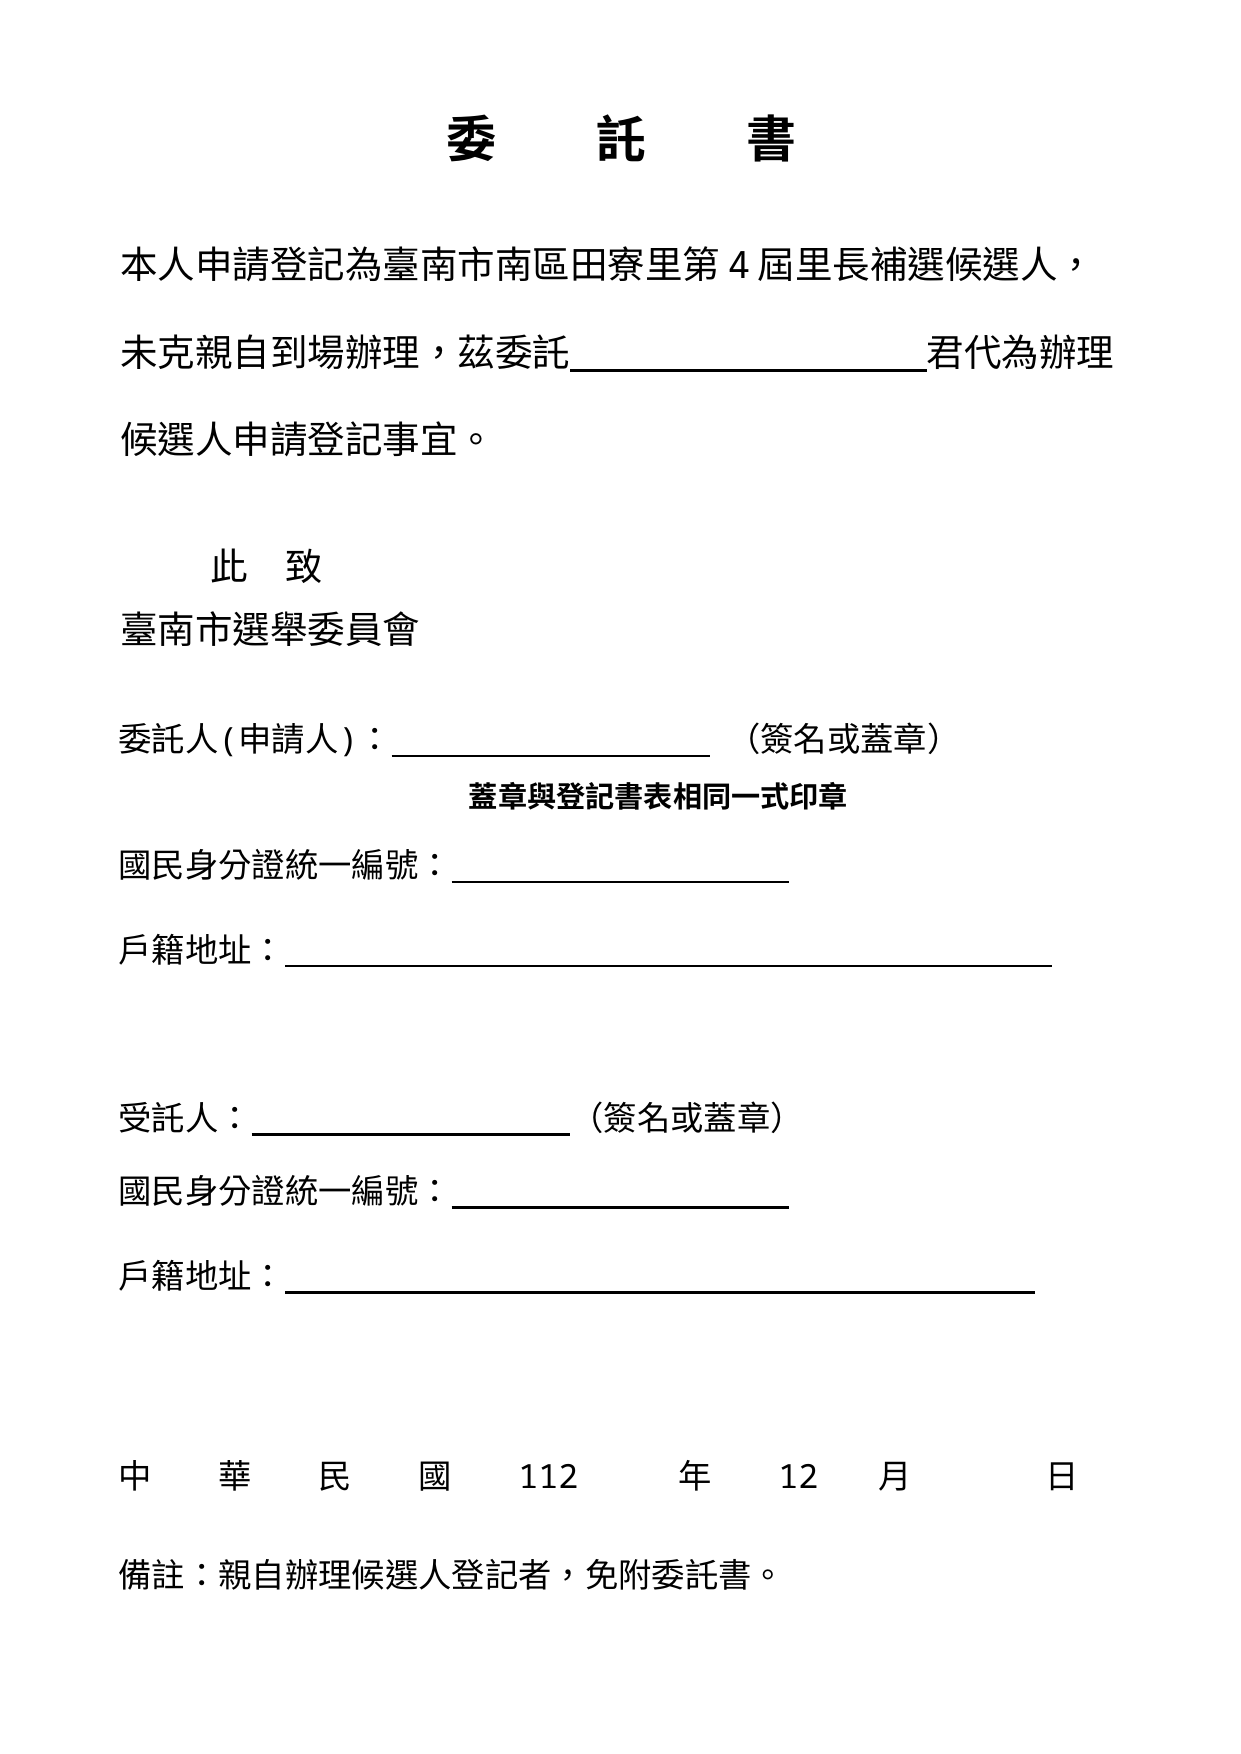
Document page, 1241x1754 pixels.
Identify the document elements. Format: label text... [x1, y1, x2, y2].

text 本人申請登記為臺南市南區田寮里第4屆里長補選候選人， [118, 209, 1137, 296]
text 委託人(申請人)： （簽名或蓋章） [118, 707, 1015, 763]
text 戶籍地址： [118, 904, 1157, 977]
text 委 託 書 [118, 99, 1122, 171]
text 臺南市選舉委員會 [118, 593, 1122, 656]
text 國民身分證統一編號： [118, 1145, 1122, 1218]
text 受託人： （簽名或蓋章） [118, 1072, 1122, 1145]
text 戶籍地址： [118, 1230, 1122, 1303]
text 備註：親自辦理候選人登記者，免附委託書。 [118, 1549, 1122, 1597]
text 中 華 民 國 112 年 12 月 日 [118, 1439, 1122, 1501]
text 此 致 [118, 531, 1122, 593]
text 未克親自到場辦理，茲委託 君代為辦理候選人申請登記事宜。 [118, 296, 1137, 471]
text 國民身分證統一編號： [118, 819, 1022, 892]
text 蓋章與登記書表相同一式印章 [118, 763, 1022, 819]
